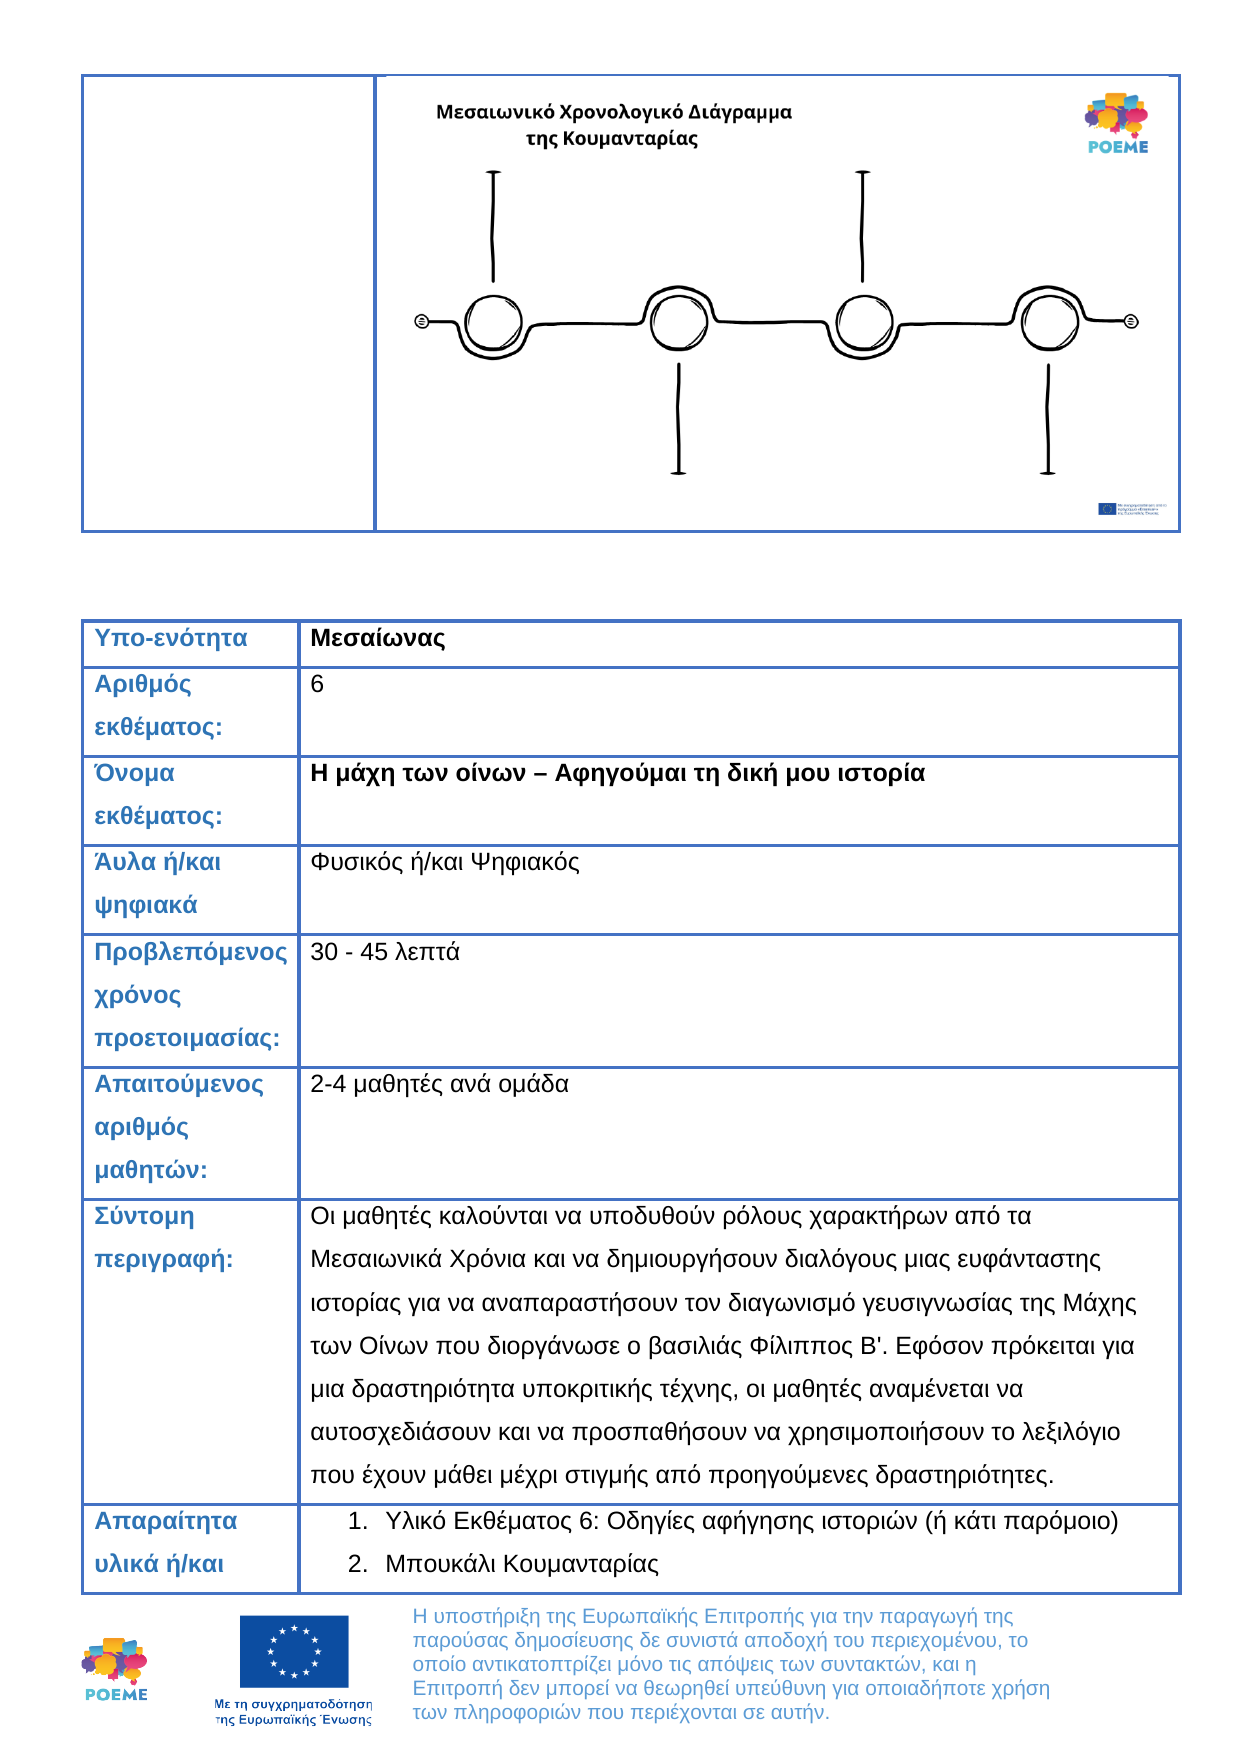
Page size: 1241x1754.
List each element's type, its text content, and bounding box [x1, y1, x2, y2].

table_cell Απαιτούμενος αριθμός μαθητών: [84, 1069, 297, 1198]
table_cell [377, 77, 1178, 530]
table_cell Απαραίτητα υλικά ή/και [84, 1506, 297, 1592]
table_header Μεσαίωνας [301, 623, 1178, 666]
table_cell Σύντομη περιγραφή: [84, 1201, 297, 1503]
table_cell 30 - 45 λεπτά [301, 936, 1178, 1066]
table_cell [84, 77, 373, 530]
table_cell Όνομα εκθέματος: [84, 758, 297, 844]
table_cell Υλικό Εκθέματος 6: Οδηγίες αφήγησης ιστοριών (ή κάτι παρόμοιο) Μπουκάλι Κουμανταρίας Άλλα μπουκάλια κρασιού (κατά προτίμηση από διαφορετικές χώρες) Καρέκλα (για τον Βασιλιά) Σκηνικά αντικείμενα που σχετίζονται με τα Μεσαιωνικά Χρόνια (προαιρετικό) Κοστούμια Μεσαιωνικών Χρόνων (προαιρετικό) Κάμερα για καταγραφή/προβολέας (προαιρετικό) [301, 1506, 1178, 1592]
table_cell 6 [301, 669, 1178, 755]
table_cell 2-4 μαθητές ανά ομάδα [301, 1069, 1178, 1198]
table_cell Η μάχη των οίνων – Αφηγούμαι τη δική μου ιστορία [301, 758, 1178, 844]
table_cell Οι μαθητές καλούνται να υποδυθούν ρόλους χαρακτήρων από τα Μεσαιωνικά Χρόνια και να δημιουργήσουν διαλόγους μιας ευφάνταστης ιστορίας για να αναπαραστήσουν τον διαγωνισμό γευσιγνωσίας της Μάχης των Οίνων που διοργάνωσε ο βασιλιάς Φίλιππος Β'. Εφόσον πρόκειται για μια δραστηριότητα υποκριτικής τέχνης, οι μαθητές αναμένεται να αυτοσχεδιάσουν και να προσπαθήσουν να χρησιμοποιήσουν το λεξιλόγιο που έχουν μάθει μέχρι στιγμής από προηγούμενες δραστηριότητες. [301, 1201, 1178, 1503]
table_header Υπο-ενότητα [84, 623, 297, 666]
table_cell Άυλα ή/και ψηφιακά [84, 847, 297, 933]
table_cell Προβλεπόμενος χρόνος προετοιμασίας: [84, 936, 297, 1066]
table_cell Φυσικός ή/και Ψηφιακός [301, 847, 1178, 933]
table_cell Αριθμός εκθέματος: [84, 669, 297, 755]
